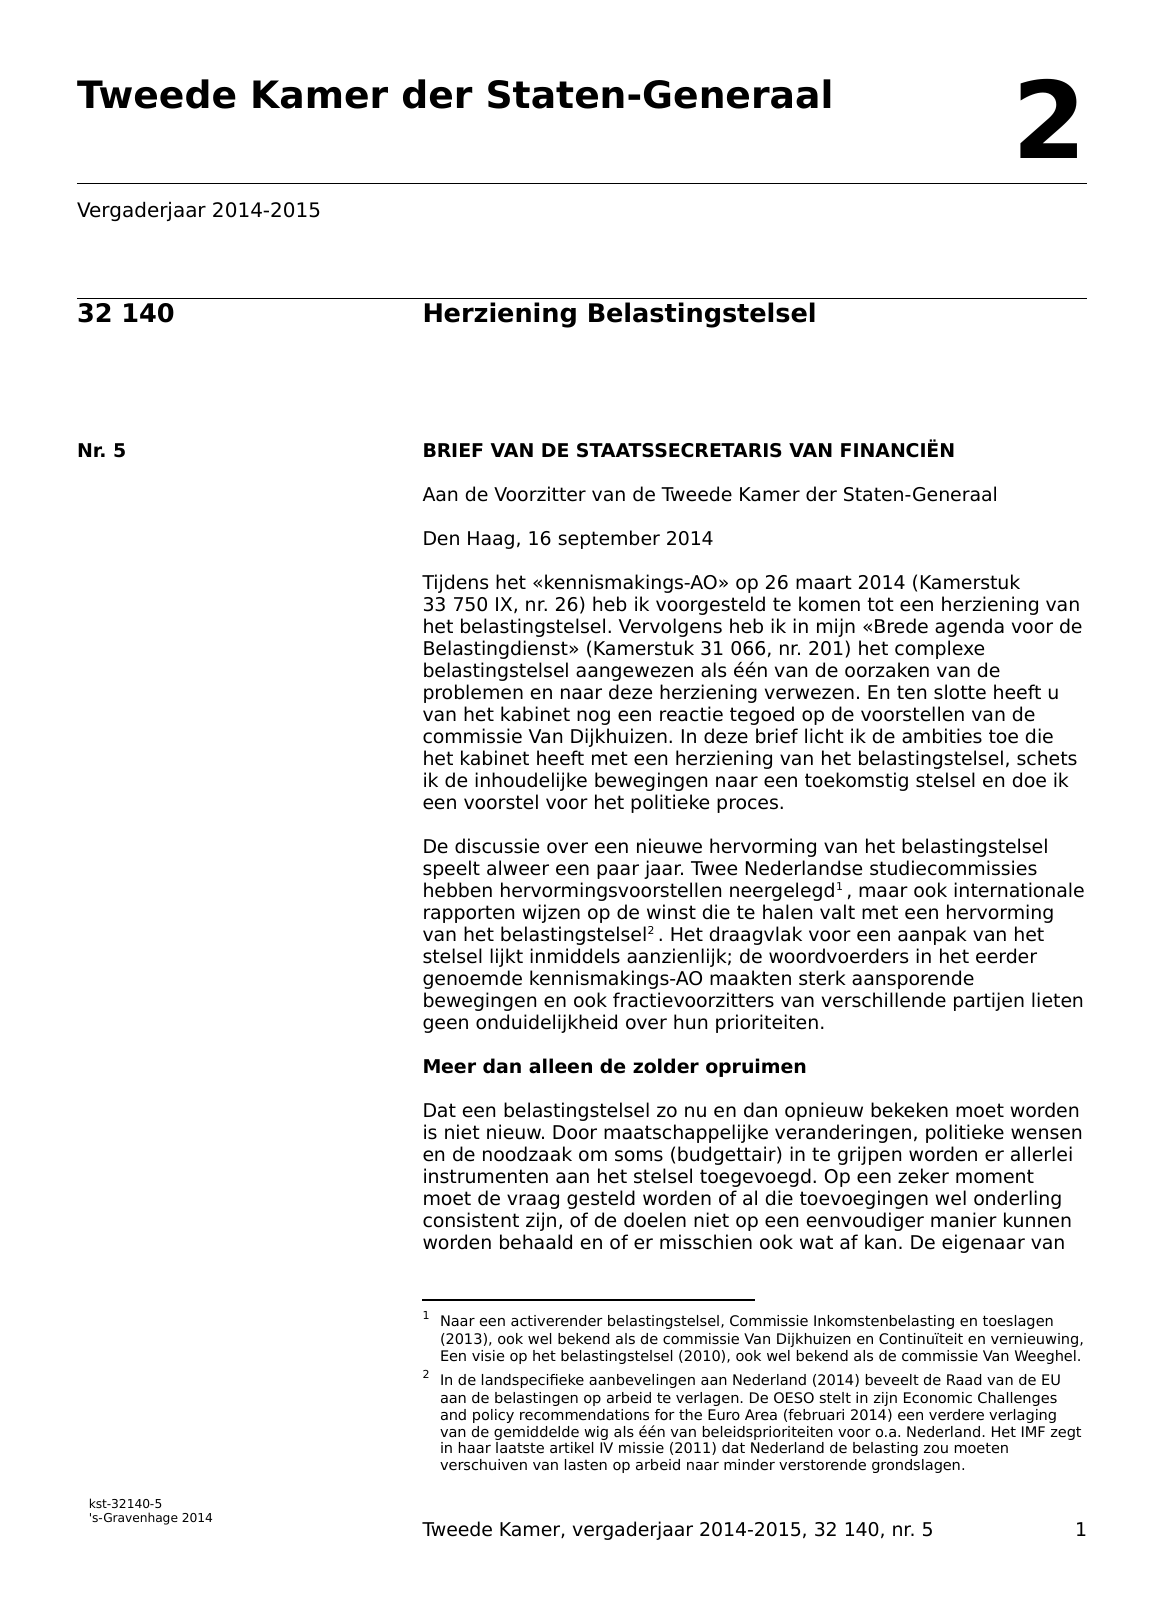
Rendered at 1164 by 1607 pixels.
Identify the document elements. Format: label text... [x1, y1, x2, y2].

subtitle 32 140 Herziening Belastingstelsel [77, 299, 1087, 329]
text 's-Gravenhage 2014 [88, 1511, 323, 1525]
table_cell Vergaderjaar 2014-2015 [77, 184, 1087, 298]
text kst-32140-5 [88, 1497, 323, 1511]
text Aan de Voorzitter van de Tweede Kamer der Staten-Generaal [422, 484, 1087, 506]
table_header 2 [886, 59, 1087, 183]
text De discussie over een nieuwe hervorming van het belastingstelsel speelt alweer een paar jaar. Twee Nederlandse studiecommissies hebben hervormingsvoorstellen neergelegd, maar ook internationale rapporten wijzen op de winst die te halen valt met een hervorming van het belastingstelsel. Het draagvlak voor een aanpak van het stelsel lijkt inmiddels aanzienlijk; de woordvoerders in het eerder genoemde kennismakings-AO maakten sterk aansporende bewegingen en ook fractievoorzitters van verschillende partijen lieten geen onduidelijkheid over hun prioriteiten. [422, 836, 1087, 1034]
subtitle Nr. 5 BRIEF VAN DE STAATSSECRETARIS VAN FINANCIËN [77, 440, 1087, 462]
table_header Tweede Kamer der Staten-Generaal [77, 59, 886, 183]
text Naar een activerender belastingstelsel, Commissie Inkomstenbelasting en toeslagen (2013), ook wel bekend als de commissie Van Dijkhuizen en Continuïteit en vernieuwing, Een visie op het belastingstelsel (2010), ook wel bekend als de commissie Van Weeghel. [422, 1309, 1087, 1365]
subtitle Meer dan alleen de zolder opruimen [422, 1056, 1087, 1078]
text Tijdens het «kennismakings-AO» op 26 maart 2014 (Kamerstuk 33 750 IX, nr. 26) heb ik voorgesteld te komen tot een herziening van het belastingstelsel. Vervolgens heb ik in mijn «Brede agenda voor de Belastingdienst» (Kamerstuk 31 066, nr. 201) het complexe belastingstelsel aangewezen als één van de oorzaken van de problemen en naar deze herziening verwezen. En ten slotte heeft u van het kabinet nog een reactie tegoed op de voorstellen van de commissie Van Dijkhuizen. In deze brief licht ik de ambities toe die het kabinet heeft met een herziening van het belastingstelsel, schets ik de inhoudelijke bewegingen naar een toekomstig stelsel en doe ik een voorstel voor het politieke proces. [422, 572, 1087, 814]
text Den Haag, 16 september 2014 [422, 528, 1087, 550]
text In de landspecifieke aanbevelingen aan Nederland (2014) beveelt de Raad van de EU aan de belastingen op arbeid te verlagen. De OESO stelt in zijn Economic Challenges and policy recommendations for the Euro Area (februari 2014) een verdere verlaging van de gemiddelde wig als één van beleidsprioriteiten voor o.a. Nederland. Het IMF zegt in haar laatste artikel IV missie (2011) dat Nederland de belasting zou moeten verschuiven van lasten op arbeid naar minder verstorende grondslagen. [422, 1368, 1087, 1474]
text Dat een belastingstelsel zo nu en dan opnieuw bekeken moet worden is niet nieuw. Door maatschappelijke veranderingen, politieke wensen en de noodzaak om soms (budgettair) in te grijpen worden er allerlei instrumenten aan het stelsel toegevoegd. Op een zeker moment moet de vraag gesteld worden of al die toevoegingen wel onderling consistent zijn, of de doelen niet op een eenvoudiger manier kunnen worden behaald en of er misschien ook wat af kan. De eigenaar van [422, 1100, 1087, 1254]
